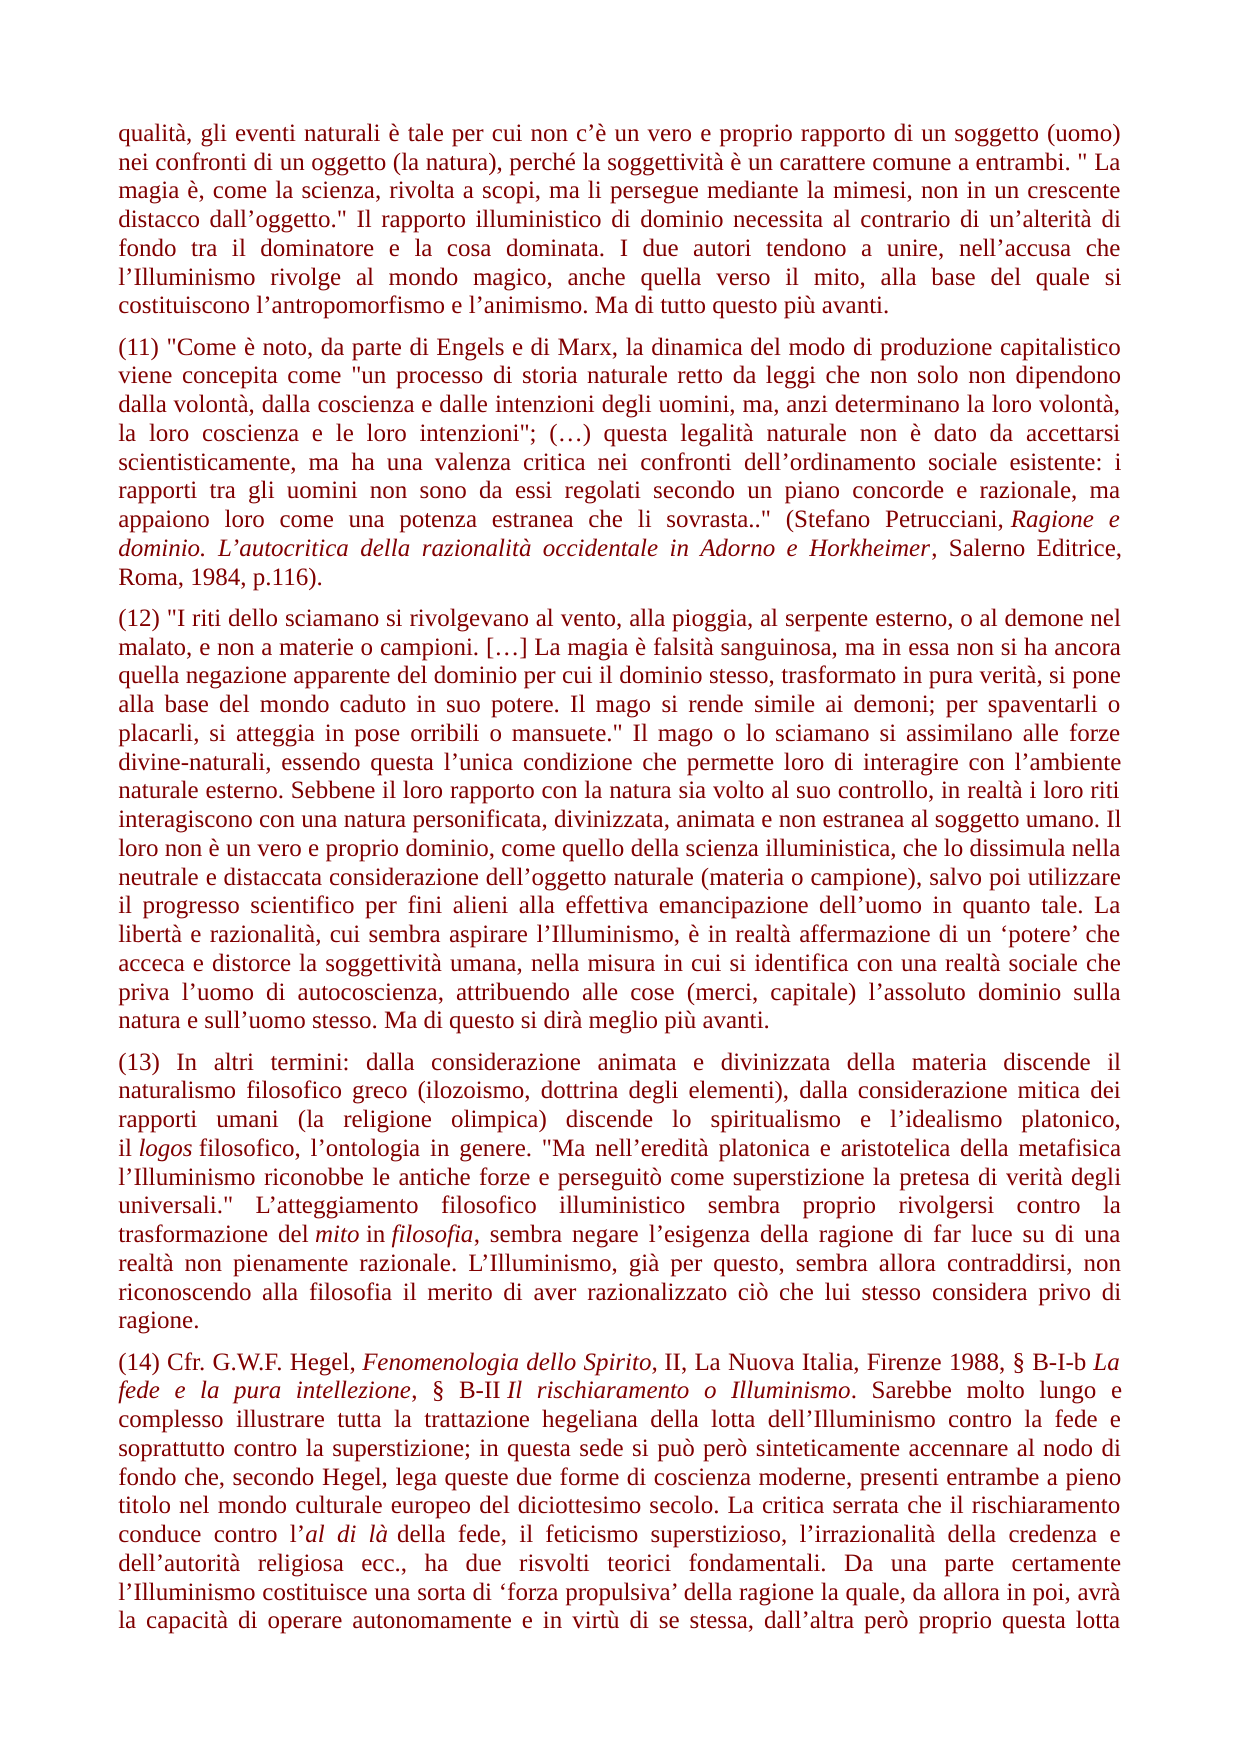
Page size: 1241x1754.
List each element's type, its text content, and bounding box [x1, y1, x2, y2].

text (12) "I riti dello sciamano si rivolgevano al vento, alla pioggia, al serpente esterno, o al demone nel malato, e non a materie o campioni. […] La magia è falsità sanguinosa, ma in essa non si ha ancora quella negazione apparente del dominio per cui il dominio stesso, trasformato in pura verità, si pone alla base del mondo caduto in suo potere. Il mago si rende simile ai demoni; per spaventarli o placarli, si atteggia in pose orribili o mansuete." Il mago o lo sciamano si assimilano alle forze divine-naturali, essendo questa l’unica condizione che permette loro di interagire con l’ambiente naturale esterno. Sebbene il loro rapporto con la natura sia volto al suo controllo, in realtà i loro riti interagiscono con una natura personificata, divinizzata, animata e non estranea al soggetto umano. Il loro non è un vero e proprio dominio, come quello della scienza illuministica, che lo dissimula nella neutrale e distaccata considerazione dell’oggetto naturale (materia o campione), salvo poi utilizzare il progresso scientifico per fini alieni alla effettiva emancipazione dell’uomo in quanto tale. La libertà e razionalità, cui sembra aspirare l’Illuminismo, è in realtà affermazione di un ‘potere’ che acceca e distorce la soggettività umana, nella misura in cui si identifica con una realtà sociale che priva l’uomo di autocoscienza, attribuendo alle cose (merci, capitale) l’assoluto dominio sulla natura e sull’uomo stesso. Ma di questo si dirà meglio più avanti. [118, 603, 1122, 1034]
text (11) "Come è noto, da parte di Engels e di Marx, la dinamica del modo di produzione capitalistico viene concepita come "un processo di storia naturale retto da leggi che non solo non dipendono dalla volontà, dalla coscienza e dalle intenzioni degli uomini, ma, anzi determinano la loro volontà, la loro coscienza e le loro intenzioni"; (…) questa legalità naturale non è dato da accettarsi scientisticamente, ma ha una valenza critica nei confronti dell’ordinamento sociale esistente: i rapporti tra gli uomini non sono da essi regolati secondo un piano concorde e razionale, ma appaiono loro come una potenza estranea che li sovrasta.." (Stefano Petrucciani, Ragione e dominio. L’autocritica della razionalità occidentale in Adorno e Horkheimer, Salerno Editrice, Roma, 1984, p.116). [118, 332, 1122, 591]
text qualità, gli eventi naturali è tale per cui non c’è un vero e proprio rapporto di un soggetto (uomo) nei confronti di un oggetto (la natura), perché la soggettività è un carattere comune a entrambi. " La magia è, come la scienza, rivolta a scopi, ma li persegue mediante la mimesi, non in un crescente distacco dall’oggetto." Il rapporto illuministico di dominio necessita al contrario di un’alterità di fondo tra il dominatore e la cosa dominata. I due autori tendono a unire, nell’accusa che l’Illuminismo rivolge al mondo magico, anche quella verso il mito, alla base del quale si costituiscono l’antropomorfismo e l’animismo. Ma di tutto questo più avanti. [118, 118, 1122, 319]
text (13) In altri termini: dalla considerazione animata e divinizzata della materia discende il naturalismo filosofico greco (ilozoismo, dottrina degli elementi), dalla considerazione mitica dei rapporti umani (la religione olimpica) discende lo spiritualismo e l’idealismo platonico, il logos filosofico, l’ontologia in genere. "Ma nell’eredità platonica e aristotelica della metafisica l’Illuminismo riconobbe le antiche forze e perseguitò come superstizione la pretesa di verità degli universali." L’atteggiamento filosofico illuministico sembra proprio rivolgersi contro la trasformazione del mito in filosofia, sembra negare l’esigenza della ragione di far luce su di una realtà non pienamente razionale. L’Illuminismo, già per questo, sembra allora contraddirsi, non riconoscendo alla filosofia il merito di aver razionalizzato ciò che lui stesso considera privo di ragione. [118, 1047, 1122, 1334]
text (14) Cfr. G.W.F. Hegel, Fenomenologia dello Spirito, II, La Nuova Italia, Firenze 1988, § B-I-b La fede e la pura intellezione, § B-II Il rischiaramento o Illuminismo. Sarebbe molto lungo e complesso illustrare tutta la trattazione hegeliana della lotta dell’Illuminismo contro la fede e soprattutto contro la superstizione; in questa sede si può però sinteticamente accennare al nodo di fondo che, secondo Hegel, lega queste due forme di coscienza moderne, presenti entrambe a pieno titolo nel mondo culturale europeo del diciottesimo secolo. La critica serrata che il rischiaramento conduce contro l’al di là della fede, il feticismo superstizioso, l’irrazionalità della credenza e dell’autorità religiosa ecc., ha due risvolti teorici fondamentali. Da una parte certamente l’Illuminismo costituisce una sorta di ‘forza propulsiva’ della ragione la quale, da allora in poi, avrà la capacità di operare autonomamente e in virtù di se stessa, dall’altra però proprio questa lotta [118, 1347, 1122, 1634]
